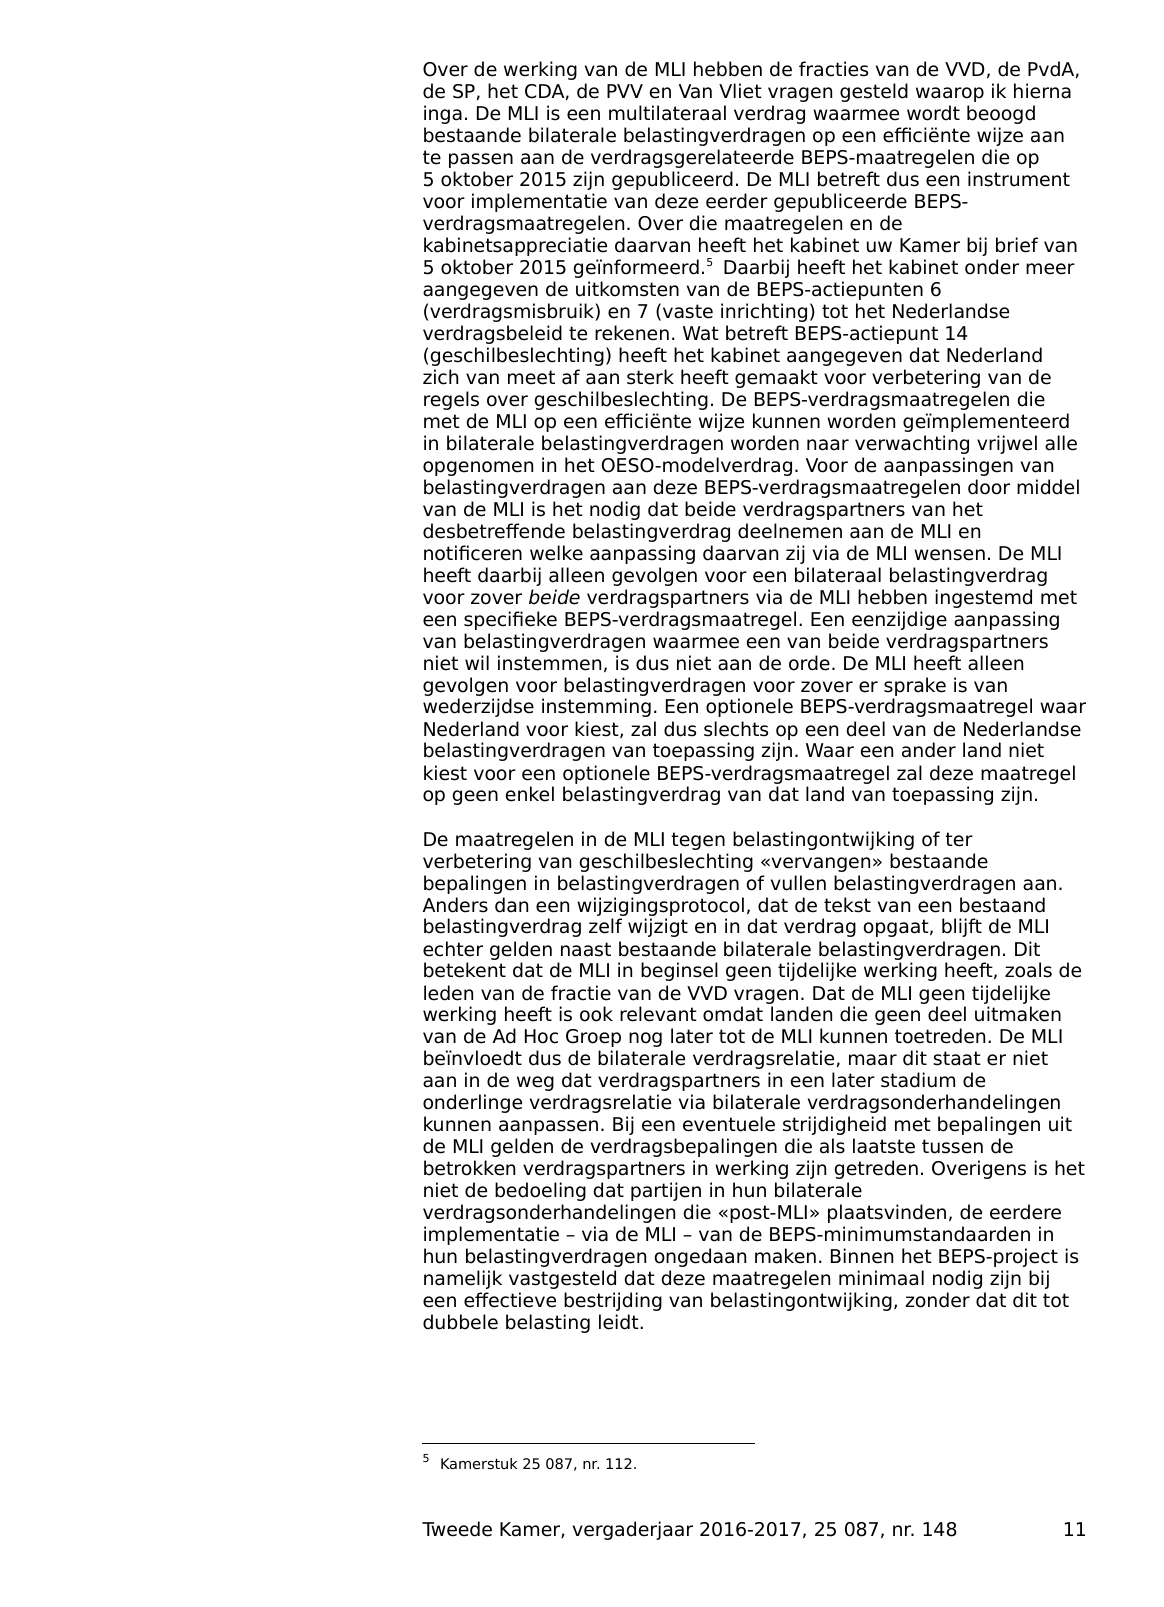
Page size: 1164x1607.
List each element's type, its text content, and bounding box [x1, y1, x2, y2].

text De maatregelen in de MLI tegen belastingontwijking of ter verbetering van geschilbeslechting «vervangen» bestaande bepalingen in belastingverdragen of vullen belastingverdragen aan. Anders dan een wijzigingsprotocol, dat de tekst van een bestaand belastingverdrag zelf wijzigt en in dat verdrag opgaat, blijft de MLI echter gelden naast bestaande bilaterale belastingverdragen. Dit betekent dat de MLI in beginsel geen tijdelijke werking heeft, zoals de leden van de fractie van de VVD vragen. Dat de MLI geen tijdelijke werking heeft is ook relevant omdat landen die geen deel uitmaken van de Ad Hoc Groep nog later tot de MLI kunnen toetreden. De MLI beïnvloedt dus de bilaterale verdragsrelatie, maar dit staat er niet aan in de weg dat verdragspartners in een later stadium de onderlinge verdragsrelatie via bilaterale verdragsonderhandelingen kunnen aanpassen. Bij een eventuele strijdigheid met bepalingen uit de MLI gelden de verdragsbepalingen die als laatste tussen de betrokken verdragspartners in werking zijn getreden. Overigens is het niet de bedoeling dat partijen in hun bilaterale verdragsonderhandelingen die «post-MLI» plaatsvinden, de eerdere implementatie – via de MLI – van de BEPS-minimumstandaarden in hun belastingverdragen ongedaan maken. Binnen het BEPS-project is namelijk vastgesteld dat deze maatregelen minimaal nodig zijn bij een effectieve bestrijding van belastingontwijking, zonder dat dit tot dubbele belasting leidt. [422, 828, 1087, 1334]
text Over de werking van de MLI hebben de fracties van de VVD, de PvdA, de SP, het CDA, de PVV en Van Vliet vragen gesteld waarop ik hierna inga. De MLI is een multilateraal verdrag waarmee wordt beoogd bestaande bilaterale belastingverdragen op een efficiënte wijze aan te passen aan de verdragsgerelateerde BEPS-maatregelen die op 5 oktober 2015 zijn gepubliceerd. De MLI betreft dus een instrument voor implementatie van deze eerder gepubliceerde BEPS-verdragsmaatregelen. Over die maatregelen en de kabinetsappreciatie daarvan heeft het kabinet uw Kamer bij brief van 5 oktober 2015 geïnformeerd. Daarbij heeft het kabinet onder meer aangegeven de uitkomsten van de BEPS-actiepunten 6 (verdragsmisbruik) en 7 (vaste inrichting) tot het Nederlandse verdragsbeleid te rekenen. Wat betreft BEPS-actiepunt 14 (geschilbeslechting) heeft het kabinet aangegeven dat Nederland zich van meet af aan sterk heeft gemaakt voor verbetering van de regels over geschilbeslechting. De BEPS-verdragsmaatregelen die met de MLI op een efficiënte wijze kunnen worden geïmplementeerd in bilaterale belastingverdragen worden naar verwachting vrijwel alle opgenomen in het OESO-modelverdrag. Voor de aanpassingen van belastingverdragen aan deze BEPS-verdragsmaatregelen door middel van de MLI is het nodig dat beide verdragspartners van het desbetreffende belastingverdrag deelnemen aan de MLI en notificeren welke aanpassing daarvan zij via de MLI wensen. De MLI heeft daarbij alleen gevolgen voor een bilateraal belastingverdrag voor zover beide verdragspartners via de MLI hebben ingestemd met een specifieke BEPS-verdragsmaatregel. Een eenzijdige aanpassing van belastingverdragen waarmee een van beide verdragspartners niet wil instemmen, is dus niet aan de orde. De MLI heeft alleen gevolgen voor belastingverdragen voor zover er sprake is van wederzijdse instemming. Een optionele BEPS-verdragsmaatregel waar Nederland voor kiest, zal dus slechts op een deel van de Nederlandse belastingverdragen van toepassing zijn. Waar een ander land niet kiest voor een optionele BEPS-verdragsmaatregel zal deze maatregel op geen enkel belastingverdrag van dat land van toepassing zijn. [422, 59, 1087, 806]
text Kamerstuk 25 087, nr. 112. [422, 1452, 1087, 1474]
